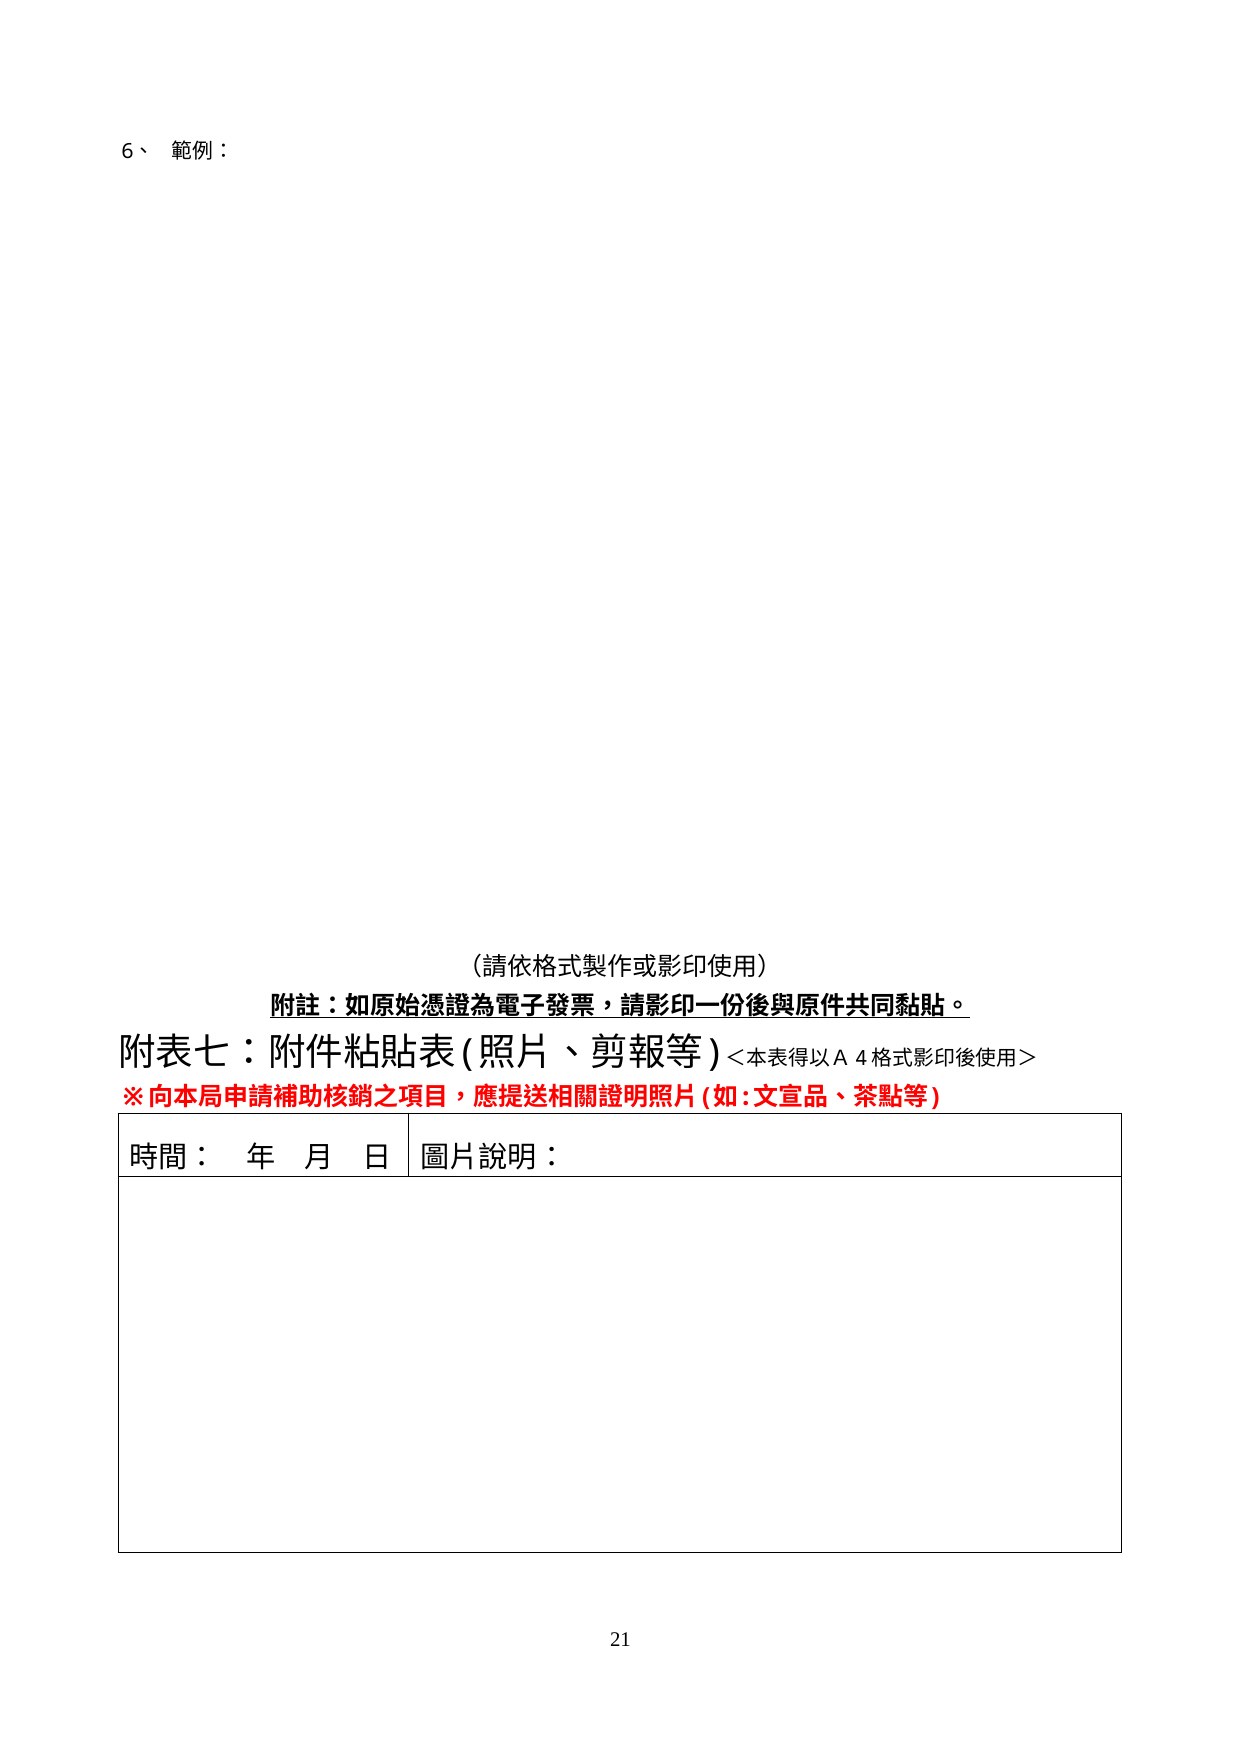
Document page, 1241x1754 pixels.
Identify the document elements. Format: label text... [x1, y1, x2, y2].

text 附表七：附件粘貼表(照片、剪報等)＜本表得以Ａ4格式影印後使用＞ [118, 1022, 1122, 1076]
text （請依格式製作或影印使用） [118, 923, 1122, 986]
text 附註：如原始憑證為電子發票，請影印一份後與原件共同黏貼。 [118, 986, 1122, 1022]
table_header 時間： 年 月 日 [119, 1114, 408, 1176]
table_header 圖片說明： [409, 1114, 1121, 1176]
table_header 說明： 對不同用途別(如：人事費、業務費)之原始憑證請勿混合黏貼(請分不同張黏貼用紙)。 憑證編號請申請者自行依序編列。 發票或收據應黏貼於憑證黏貼線，並於騎縫處核章。 發票、收據數量單價均需填寫。 凡提供參考之附件，如不能同時黏貼，則記明某號憑證之附件，按號另裝成冊一併附送，並於憑證簿封面註明上開另裝附件若干件。 範例： [118, 108, 870, 173]
table_header [870, 108, 1124, 173]
text ※向本局申請補助核銷之項目，應提送相關證明照片(如:文宣品、茶點等) [118, 1076, 1122, 1112]
table_cell [119, 1177, 1121, 1552]
